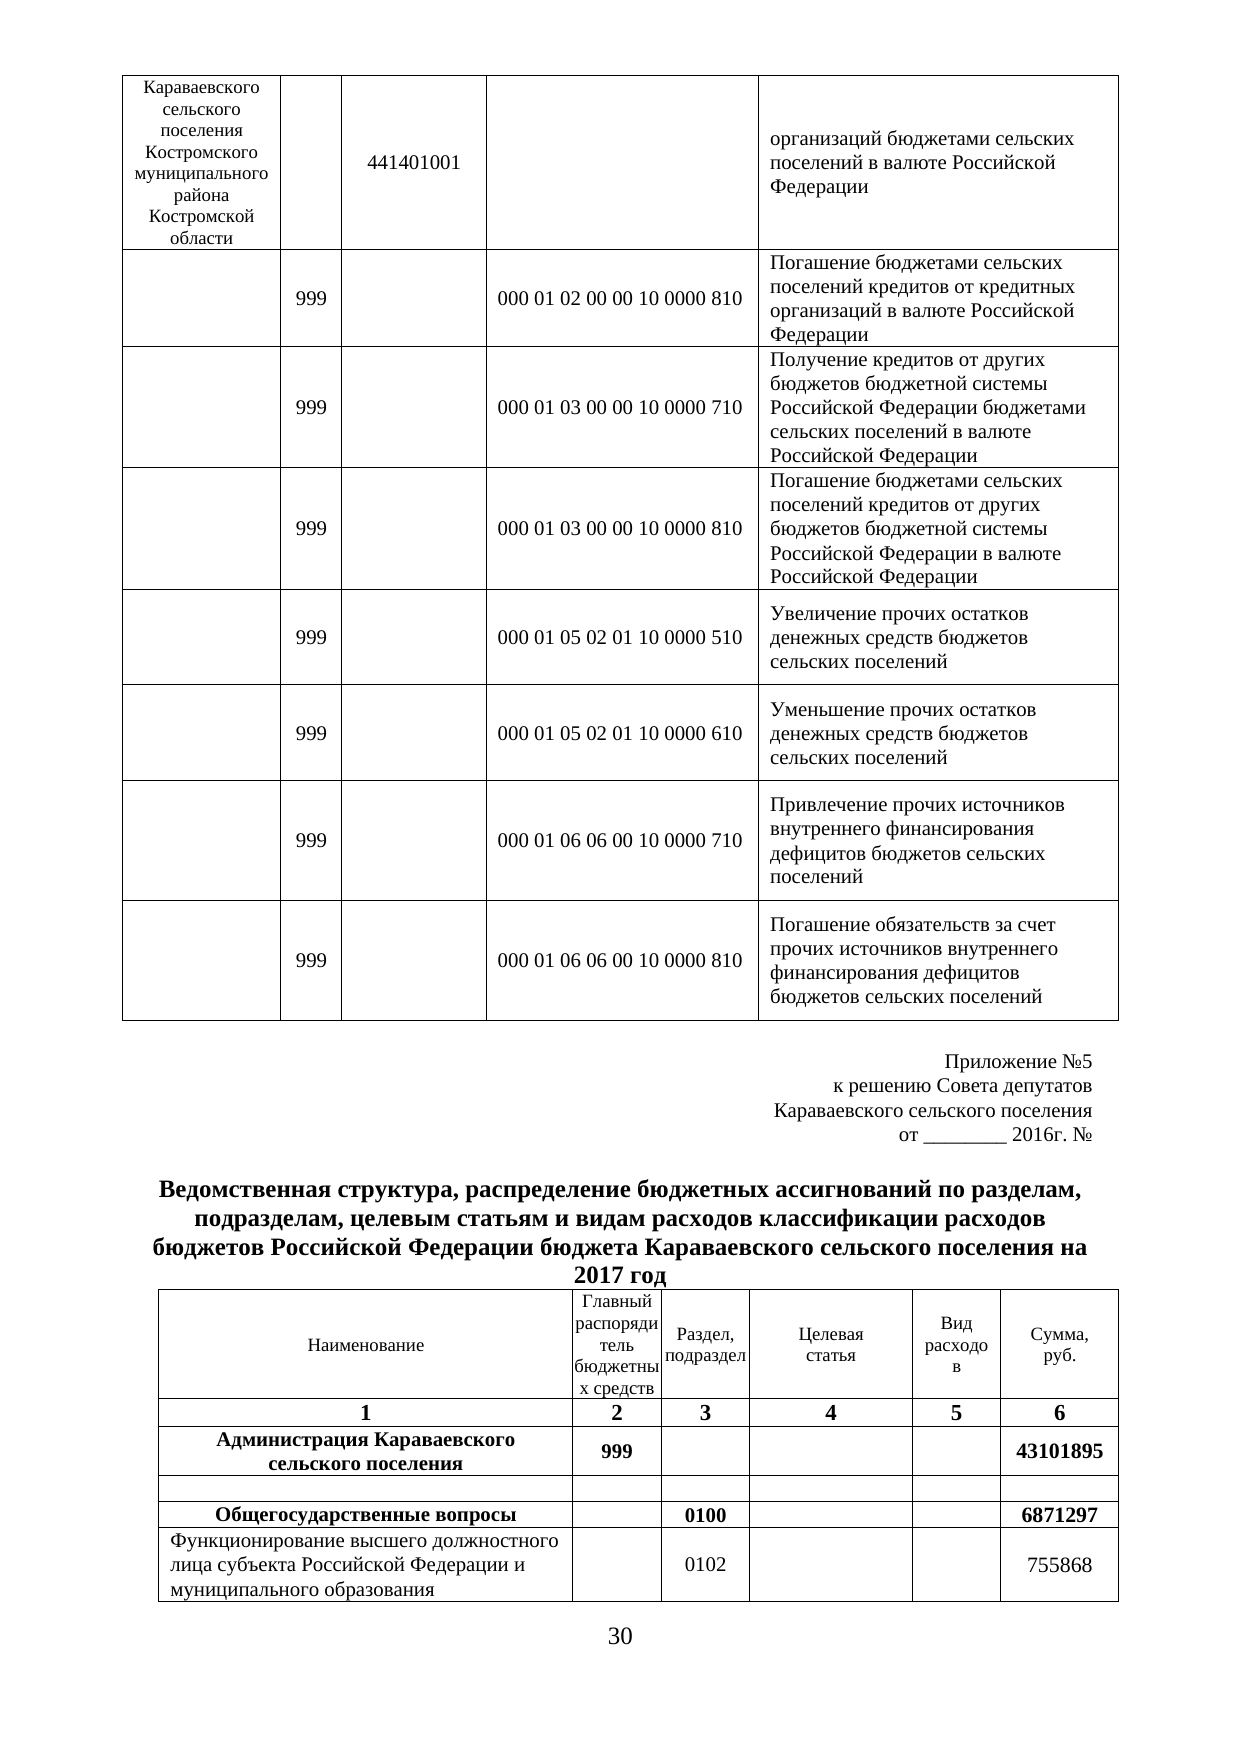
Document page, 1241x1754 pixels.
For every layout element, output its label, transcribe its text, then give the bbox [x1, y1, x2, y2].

table_cell 6871297 [1001, 1502, 1118, 1527]
table_cell [123, 781, 280, 900]
table_cell 000 01 06 06 00 10 0000 810 [487, 901, 758, 1019]
text Приложение №5 [148, 1049, 1092, 1073]
table_cell [1001, 1476, 1118, 1501]
table_cell [573, 1528, 661, 1601]
table_cell 441401001 [342, 76, 486, 248]
table_cell Привлечение прочих источников внутреннего финансирования дефицитов бюджетов сельских поселений [759, 781, 1118, 900]
table_cell Погашение бюджетами сельских поселений кредитов от кредитных организаций в валюте Российской Федерации [759, 250, 1118, 346]
table_cell 2 [573, 1399, 661, 1426]
table_cell [342, 347, 486, 467]
table_cell [913, 1502, 1000, 1527]
table_cell 000 01 03 00 00 10 0000 710 [487, 347, 758, 467]
table_cell 000 01 05 02 01 10 0000 610 [487, 685, 758, 780]
table_header Наименование [159, 1290, 572, 1398]
table_cell организаций бюджетами сельских поселений в валюте Российской Федерации [759, 76, 1118, 248]
table_cell 5 [913, 1399, 1000, 1426]
table_cell Получение кредитов от других бюджетов бюджетной системы Российской Федерации бюджетами сельских поселений в валюте Российской Федерации [759, 347, 1118, 467]
table_cell Общегосударственные вопросы [159, 1502, 572, 1527]
table_cell [750, 1427, 912, 1475]
table_cell [342, 468, 486, 588]
table_cell 000 01 03 00 00 10 0000 810 [487, 468, 758, 588]
text к решению Совета депутатов [148, 1073, 1092, 1097]
text от ________ 2016г. № [148, 1122, 1092, 1146]
table_header Раздел, подраздел [662, 1290, 749, 1398]
table_cell Караваевского сельского поселения Костромского муниципального района Костромской области [123, 76, 280, 248]
table_cell Функционирование высшего должностного лица субъекта Российской Федерации и муниципального образования [159, 1528, 572, 1601]
table_cell [573, 1502, 661, 1527]
table_header Главный распорядитель бюджетных средств [573, 1290, 661, 1398]
table_cell [662, 1427, 749, 1475]
table_cell [123, 250, 280, 346]
text Ведомственная структура, распределение бюджетных ассигнований по разделам, подразделам, целевым статьям и видам расходов классификации расходов бюджетов Российской Федерации бюджета Караваевского сельского поселения на 2017 год [148, 1174, 1092, 1289]
table_cell [159, 1476, 572, 1501]
table_cell Администрация Караваевского сельского поселения [159, 1427, 572, 1475]
table_cell 999 [281, 250, 341, 346]
table_cell 999 [281, 468, 341, 588]
table_cell 6 [1001, 1399, 1118, 1426]
table_cell 000 01 06 06 00 10 0000 710 [487, 781, 758, 900]
table_cell Погашение обязательств за счет прочих источников внутреннего финансирования дефицитов бюджетов сельских поселений [759, 901, 1118, 1019]
table_cell 43101895 [1001, 1427, 1118, 1475]
table_cell 0100 [662, 1502, 749, 1527]
table_cell [342, 781, 486, 900]
table_cell Погашение бюджетами сельских поселений кредитов от других бюджетов бюджетной системы Российской Федерации в валюте Российской Федерации [759, 468, 1118, 588]
text Караваевского сельского поселения [148, 1097, 1092, 1122]
table_cell [750, 1528, 912, 1601]
table_cell [913, 1528, 1000, 1601]
table_cell 000 01 05 02 01 10 0000 510 [487, 590, 758, 684]
table_cell 755868 [1001, 1528, 1118, 1601]
table_header Целевая статья [750, 1290, 912, 1398]
table_header Вид расходов [913, 1290, 1000, 1398]
table_cell [123, 590, 280, 684]
table_cell 1 [159, 1399, 572, 1426]
table_cell [342, 250, 486, 346]
table_cell 999 [281, 781, 341, 900]
table_cell 000 01 02 00 00 10 0000 810 [487, 250, 758, 346]
table_cell [913, 1427, 1000, 1475]
table_cell Увеличение прочих остатков денежных средств бюджетов сельских поселений [759, 590, 1118, 684]
table_cell [750, 1502, 912, 1527]
table_cell [662, 1476, 749, 1501]
table_header Сумма, руб. [1001, 1290, 1118, 1398]
table_cell [123, 468, 280, 588]
table_cell [487, 76, 758, 248]
table_cell [123, 901, 280, 1019]
table_cell [342, 901, 486, 1019]
table_cell Уменьшение прочих остатков денежных средств бюджетов сельских поселений [759, 685, 1118, 780]
table_cell [281, 76, 341, 248]
table_cell [573, 1476, 661, 1501]
table_cell [342, 685, 486, 780]
table_cell 999 [281, 347, 341, 467]
table_cell [913, 1476, 1000, 1501]
table_cell 3 [662, 1399, 749, 1426]
table_cell [123, 685, 280, 780]
table_cell 0102 [662, 1528, 749, 1601]
table_cell 999 [281, 901, 341, 1019]
table_cell [750, 1476, 912, 1501]
table_cell [342, 590, 486, 684]
table_cell 999 [281, 685, 341, 780]
table_cell [123, 347, 280, 467]
table_cell 4 [750, 1399, 912, 1426]
table_cell 999 [281, 590, 341, 684]
table_cell 999 [573, 1427, 661, 1475]
